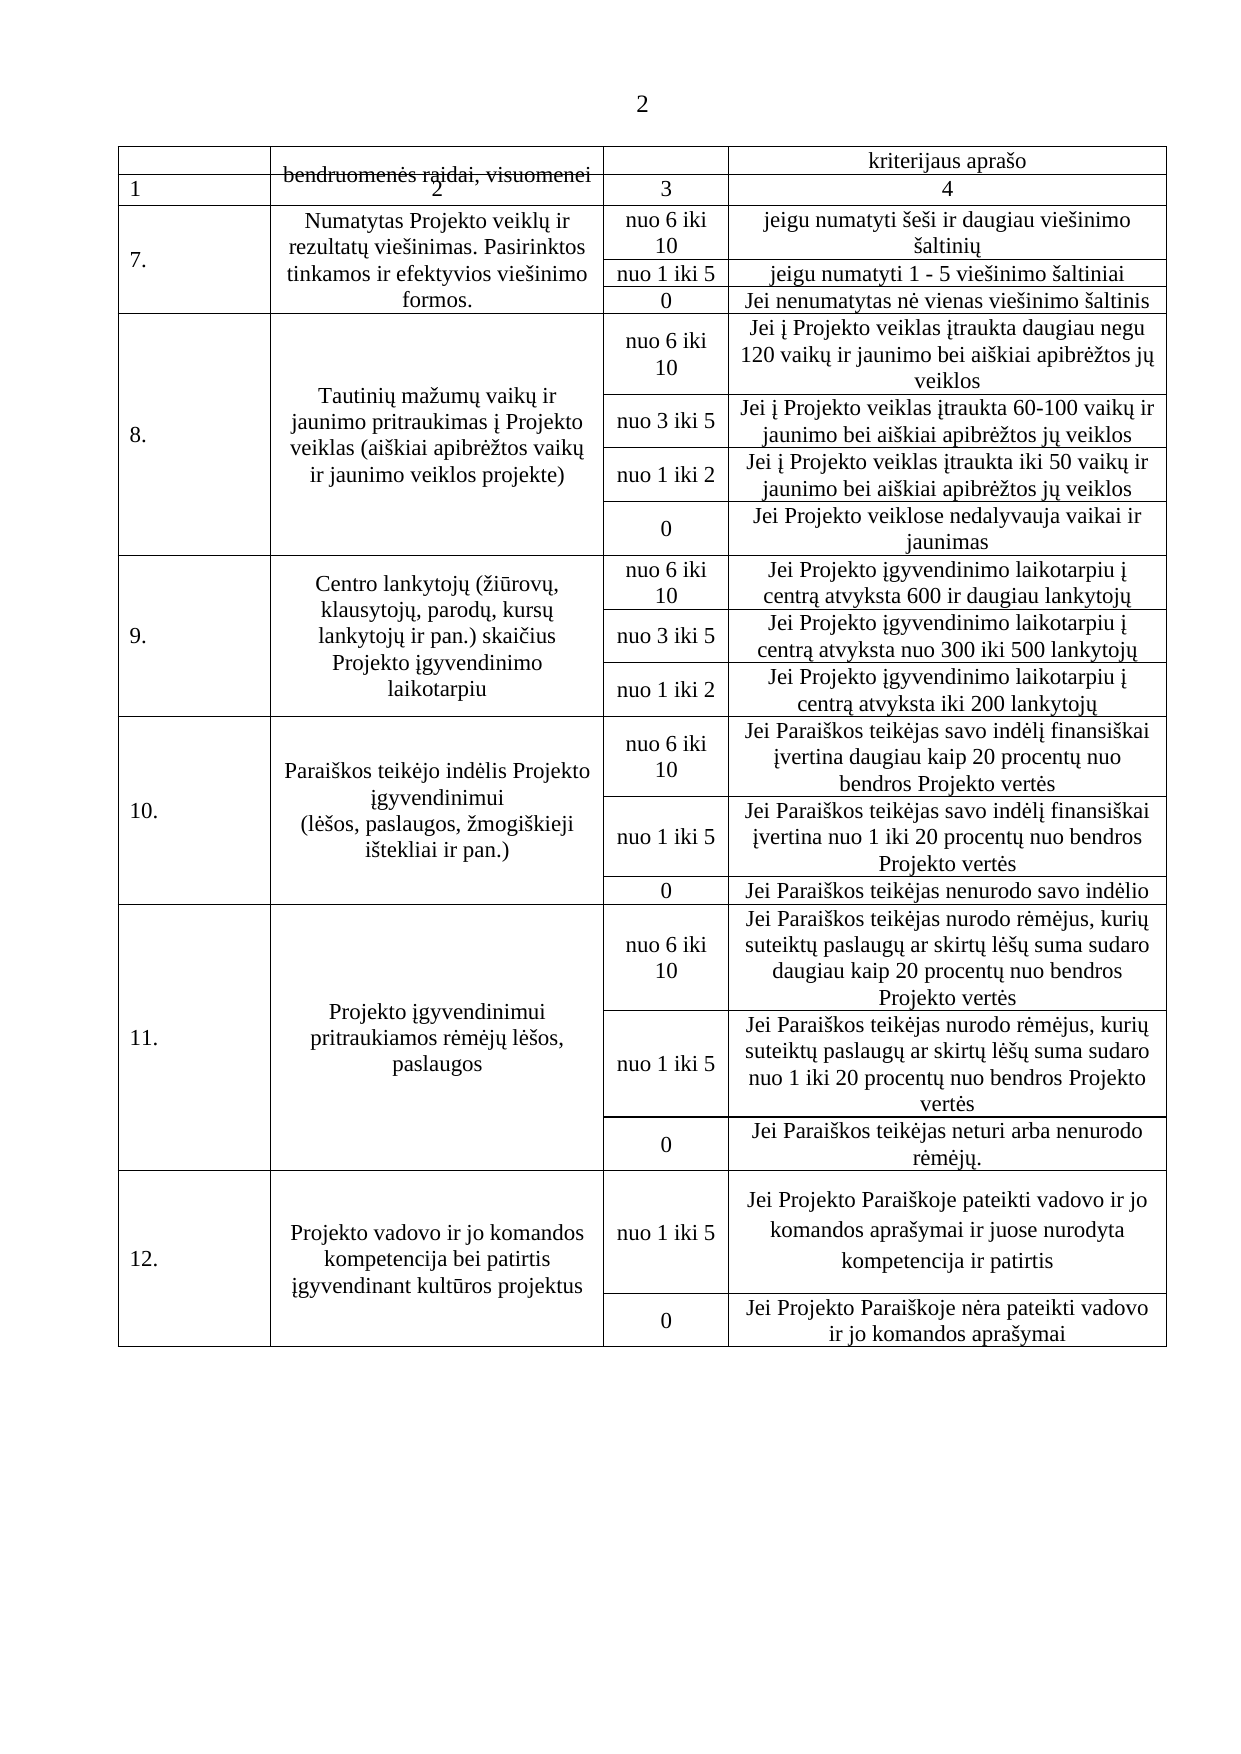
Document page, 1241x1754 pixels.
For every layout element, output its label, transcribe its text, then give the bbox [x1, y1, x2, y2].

table_cell Jei Paraiškos teikėjas nurodo rėmėjus, kurių suteiktų paslaugų ar skirtų lėšų suma sudaro daugiau kaip 20 procentų nuo bendros Projekto vertės [729, 905, 1166, 1010]
table_cell 7. [119, 206, 270, 313]
table_cell [604, 147, 728, 173]
table_cell 9. [119, 556, 270, 716]
table_cell Jei Projekto įgyvendinimo laikotarpiu į centrą atvyksta 600 ir daugiau lankytojų [729, 556, 1166, 608]
table_cell 0 [604, 877, 728, 903]
table_cell Projekto vadovo ir jo komandos kompetencija bei patirtis įgyvendinant kultūros projektus [271, 1171, 603, 1346]
table_cell Jei Paraiškos teikėjas nenurodo savo indėlio [729, 877, 1166, 903]
table_cell Jei Projekto veiklose nedalyvauja vaikai ir jaunimas [729, 502, 1166, 555]
table_cell Jei Projekto įgyvendinimo laikotarpiu į centrą atvyksta nuo 300 iki 500 lankytojų [729, 610, 1166, 662]
table_cell nuo 3 iki 5 [604, 395, 728, 447]
table_cell Jei Projekto Paraiškoje nėra pateikti vadovo ir jo komandos aprašymai [729, 1294, 1166, 1346]
table_cell 12. [119, 1171, 270, 1346]
table_cell nuo 6 iki 10 [604, 314, 728, 393]
table_cell Centro lankytojų (žiūrovų, klausytojų, parodų, kursų lankytojų ir pan.) skaičius Projekto įgyvendinimo laikotarpiu [271, 556, 603, 716]
table_cell nuo 6 iki 10 [604, 717, 728, 796]
table_cell 3 [604, 175, 728, 205]
table_cell nuo 6 iki 10 [604, 556, 728, 608]
table_cell nuo 1 iki 2 [604, 663, 728, 716]
table_cell nuo 1 iki 5 [604, 797, 728, 876]
table_cell 1 [119, 175, 270, 205]
table_cell 4 [729, 175, 1166, 205]
table_cell Jei Paraiškos teikėjas savo indėlį finansiškai įvertina daugiau kaip 20 procentų nuo bendros Projekto vertės [729, 717, 1166, 796]
table_cell 10. [119, 717, 270, 903]
table_cell [119, 147, 270, 173]
table_cell Numatytas Projekto veiklų ir rezultatų viešinimas. Pasirinktos tinkamos ir efektyvios viešinimo formos. [271, 206, 603, 313]
table_cell nuo 3 iki 5 [604, 610, 728, 662]
table_cell 11. [119, 905, 270, 1170]
table_cell 0 [604, 1118, 728, 1170]
table_cell Jei į Projekto veiklas įtraukta 60-100 vaikų ir jaunimo bei aiškiai apibrėžtos jų veiklos [729, 395, 1166, 447]
table_cell 8. [119, 314, 270, 555]
table_cell 0 [604, 1294, 728, 1346]
table_cell nuo 6 iki 10 [604, 905, 728, 1010]
table_cell 0 [604, 287, 728, 313]
table_cell Paraiškos teikėjo indėlis Projekto įgyvendinimui (lėšos, paslaugos, žmogiškieji ištekliai ir pan.) [271, 717, 603, 903]
table_cell Jei Projekto įgyvendinimo laikotarpiu į centrą atvyksta iki 200 lankytojų [729, 663, 1166, 716]
table_cell Jei Projekto Paraiškoje pateikti vadovo ir jo komandos aprašymai ir juose nurodyta kompetencija ir patirtis [729, 1171, 1166, 1292]
table_cell Jei nenumatytas nė vienas viešinimo šaltinis [729, 287, 1166, 313]
table_cell jeigu numatyti 1 - 5 viešinimo šaltiniai [729, 260, 1166, 286]
table_cell kriterijaus aprašo [729, 147, 1166, 173]
table_cell Jei Paraiškos teikėjas neturi arba nenurodo rėmėjų. [729, 1118, 1166, 1170]
table_cell Jei į Projekto veiklas įtraukta iki 50 vaikų ir jaunimo bei aiškiai apibrėžtos jų veiklos [729, 448, 1166, 501]
table_cell jeigu numatyti šeši ir daugiau viešinimo šaltinių [729, 206, 1166, 258]
table_cell Jei Paraiškos teikėjas nurodo rėmėjus, kurių suteiktų paslaugų ar skirtų lėšų suma sudaro nuo 1 iki 20 procentų nuo bendros Projekto vertės [729, 1011, 1166, 1116]
table_cell Jei Paraiškos teikėjas savo indėlį finansiškai įvertina nuo 1 iki 20 procentų nuo bendros Projekto vertės [729, 797, 1166, 876]
table_cell nuo 6 iki 10 [604, 206, 728, 258]
table_cell nuo 1 iki 5 [604, 260, 728, 286]
table_cell 0 [604, 502, 728, 555]
table_cell Jei į Projekto veiklas įtraukta daugiau negu 120 vaikų ir jaunimo bei aiškiai apibrėžtos jų veiklos [729, 314, 1166, 393]
table_cell nuo 1 iki 5 [604, 1011, 728, 1116]
table_cell 2 [271, 175, 603, 205]
table_cell Projekto įgyvendinimui pritraukiamos rėmėjų lėšos, paslaugos [271, 905, 603, 1170]
table_cell nuo 1 iki 5 [604, 1171, 728, 1292]
table_cell nuo 1 iki 2 [604, 448, 728, 501]
table_cell Planuojami veiklų rezultatai pristatyti aiškiai, detaliai, suprantamai bei yra įgyvendinami. Pristatyta Projektų rezultatų svarba tautinės bendruomenės raidai, visuomenei [271, 147, 603, 173]
table_cell Tautinių mažumų vaikų ir jaunimo pritraukimas į Projekto veiklas (aiškiai apibrėžtos vaikų ir jaunimo veiklos projekte) [271, 314, 603, 555]
